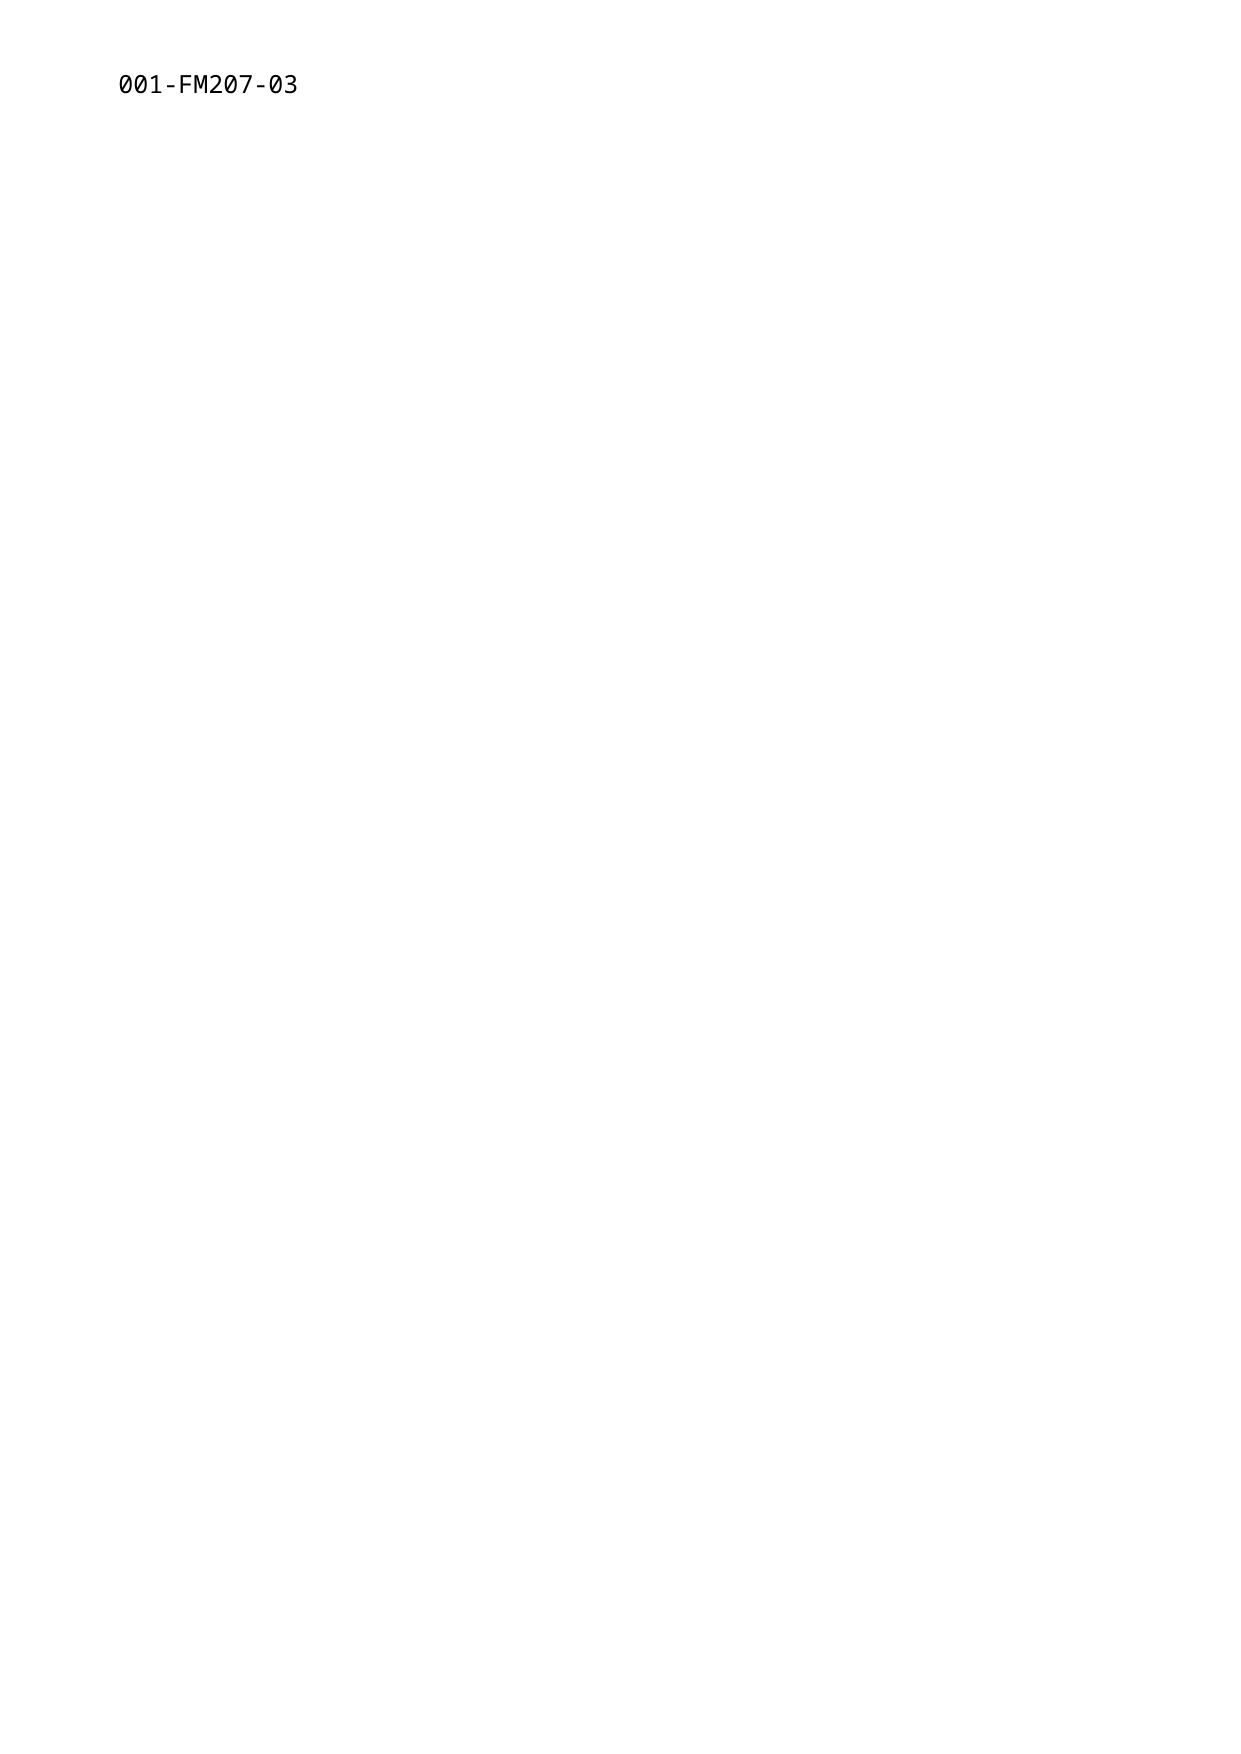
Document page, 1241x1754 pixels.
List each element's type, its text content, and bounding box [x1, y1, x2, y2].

text 001-FM207-03 [118, 43, 1113, 105]
